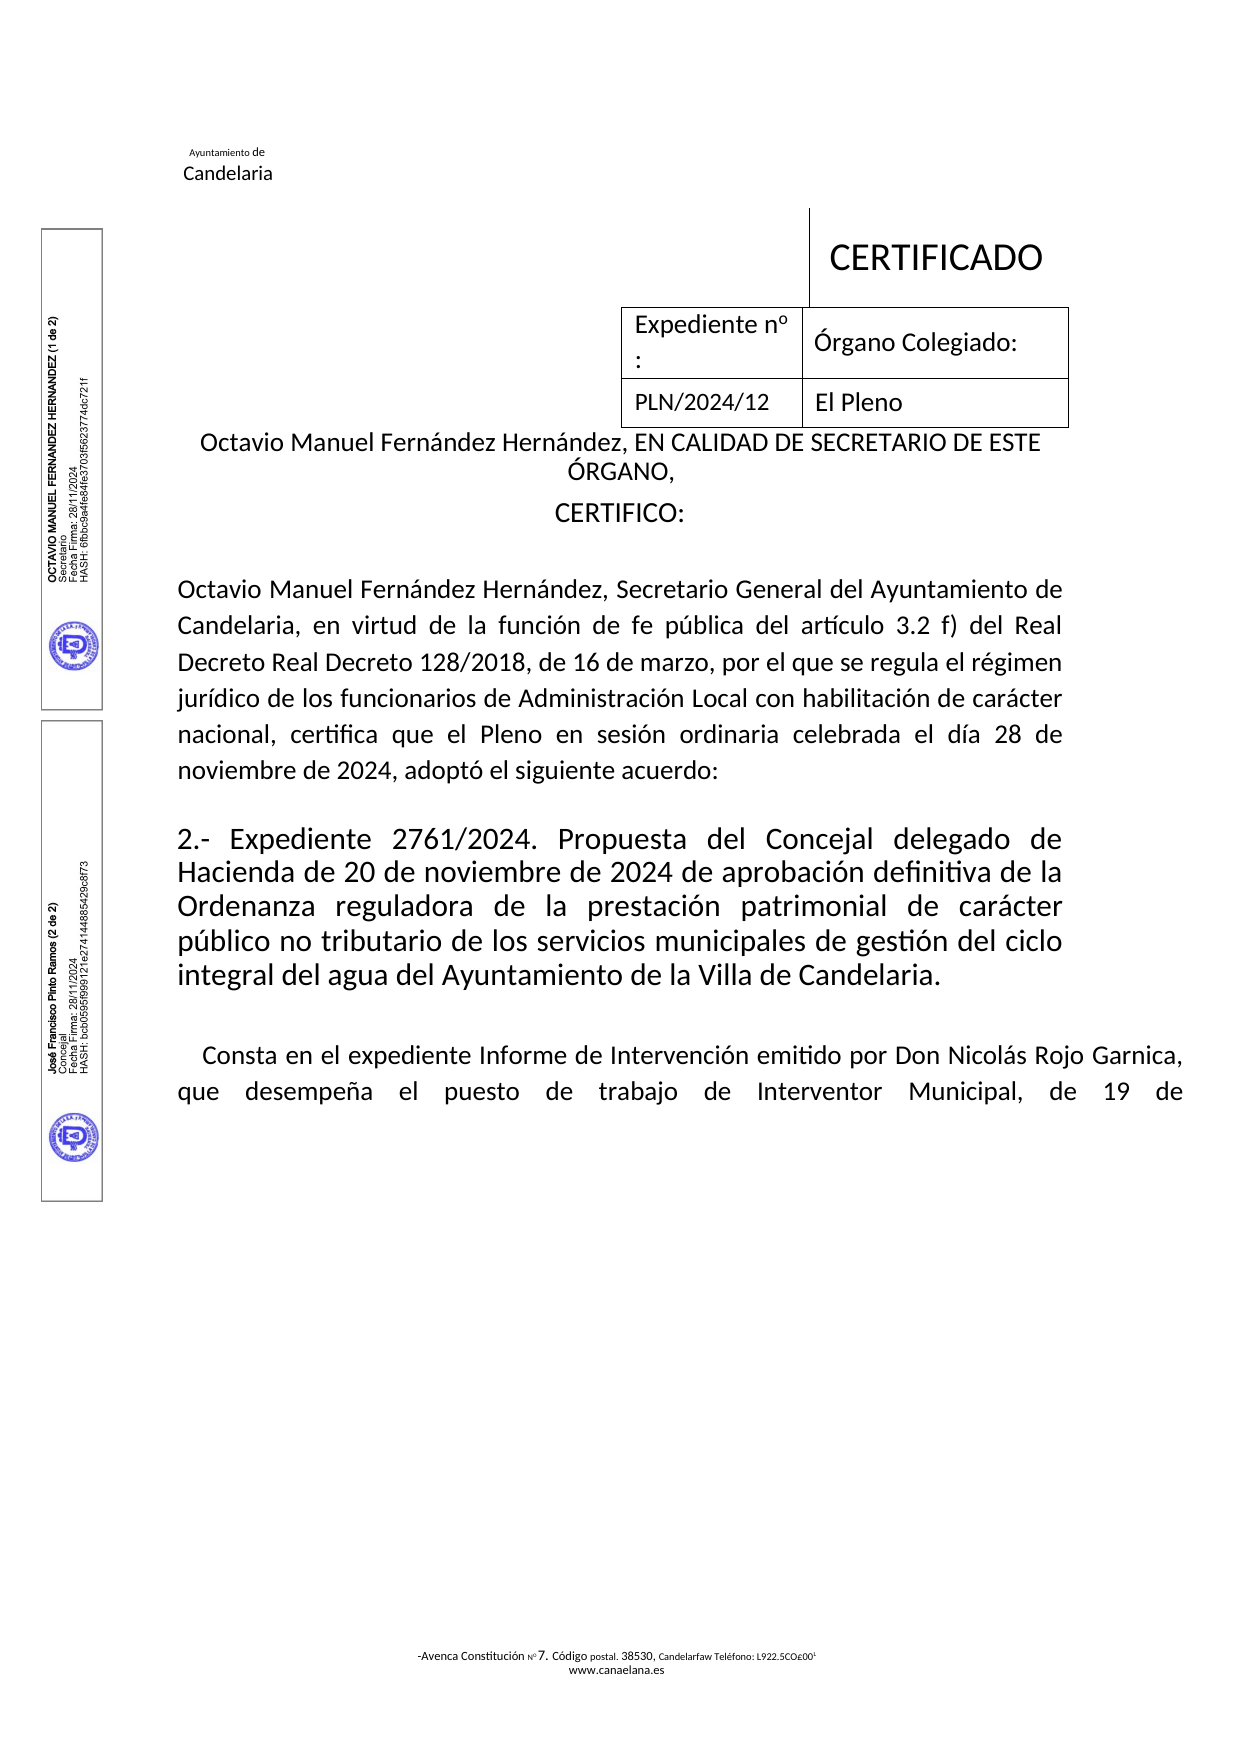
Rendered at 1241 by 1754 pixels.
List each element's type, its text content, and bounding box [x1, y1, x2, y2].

table_cell El Pleno [803, 379, 1068, 427]
table_header [802, 208, 809, 307]
text CERTIFICO: [177, 494, 1063, 530]
text 2.- Expediente 2761/2024. Propuesta del Concejal delegado de Hacienda de 20 de noviembre de 2024 de aprobación definitiva de la Ordenanza reguladora de la prestación patrimonial de carácter público no tributario de los servicios municipales de gestión del ciclo integral del agua del Ayuntamiento de la Villa de Candelaria. [177, 822, 1064, 993]
text Octavio Manuel Fernández Hernández, Secretario General del Ayuntamiento de Candelaria, en virtud de la función de fe pública del artículo 3.2 f) del Real Decreto Real Decreto 128/2018, de 16 de marzo, por el que se regula el régimen jurídico de los funcionarios de Administración Local con habilitación de carácter nacional, certifica que el Pleno en sesión ordinaria celebrada el día 28 de noviembre de 2024, adoptó el siguiente acuerdo: [177, 572, 1064, 786]
text Octavio Manuel Fernández Hernández, EN CALIDAD DE SECRETARIO DE ESTE ÓRGANO, [178, 428, 1064, 487]
table_cell Expediente no : [622, 308, 802, 377]
table_header [622, 208, 802, 307]
text Consta en el expediente Informe de Intervención emitido por Don Nicolás Rojo Garnica, que desempeña el puesto de trabajo de Interventor Municipal, de 19 de [177, 1038, 1184, 1108]
table_header [1063, 208, 1068, 307]
table_cell PLN/2024/12 [622, 379, 802, 427]
table_header CERTIFICADO [810, 208, 1063, 307]
table_cell Órgano Colegiado: [803, 308, 1068, 377]
